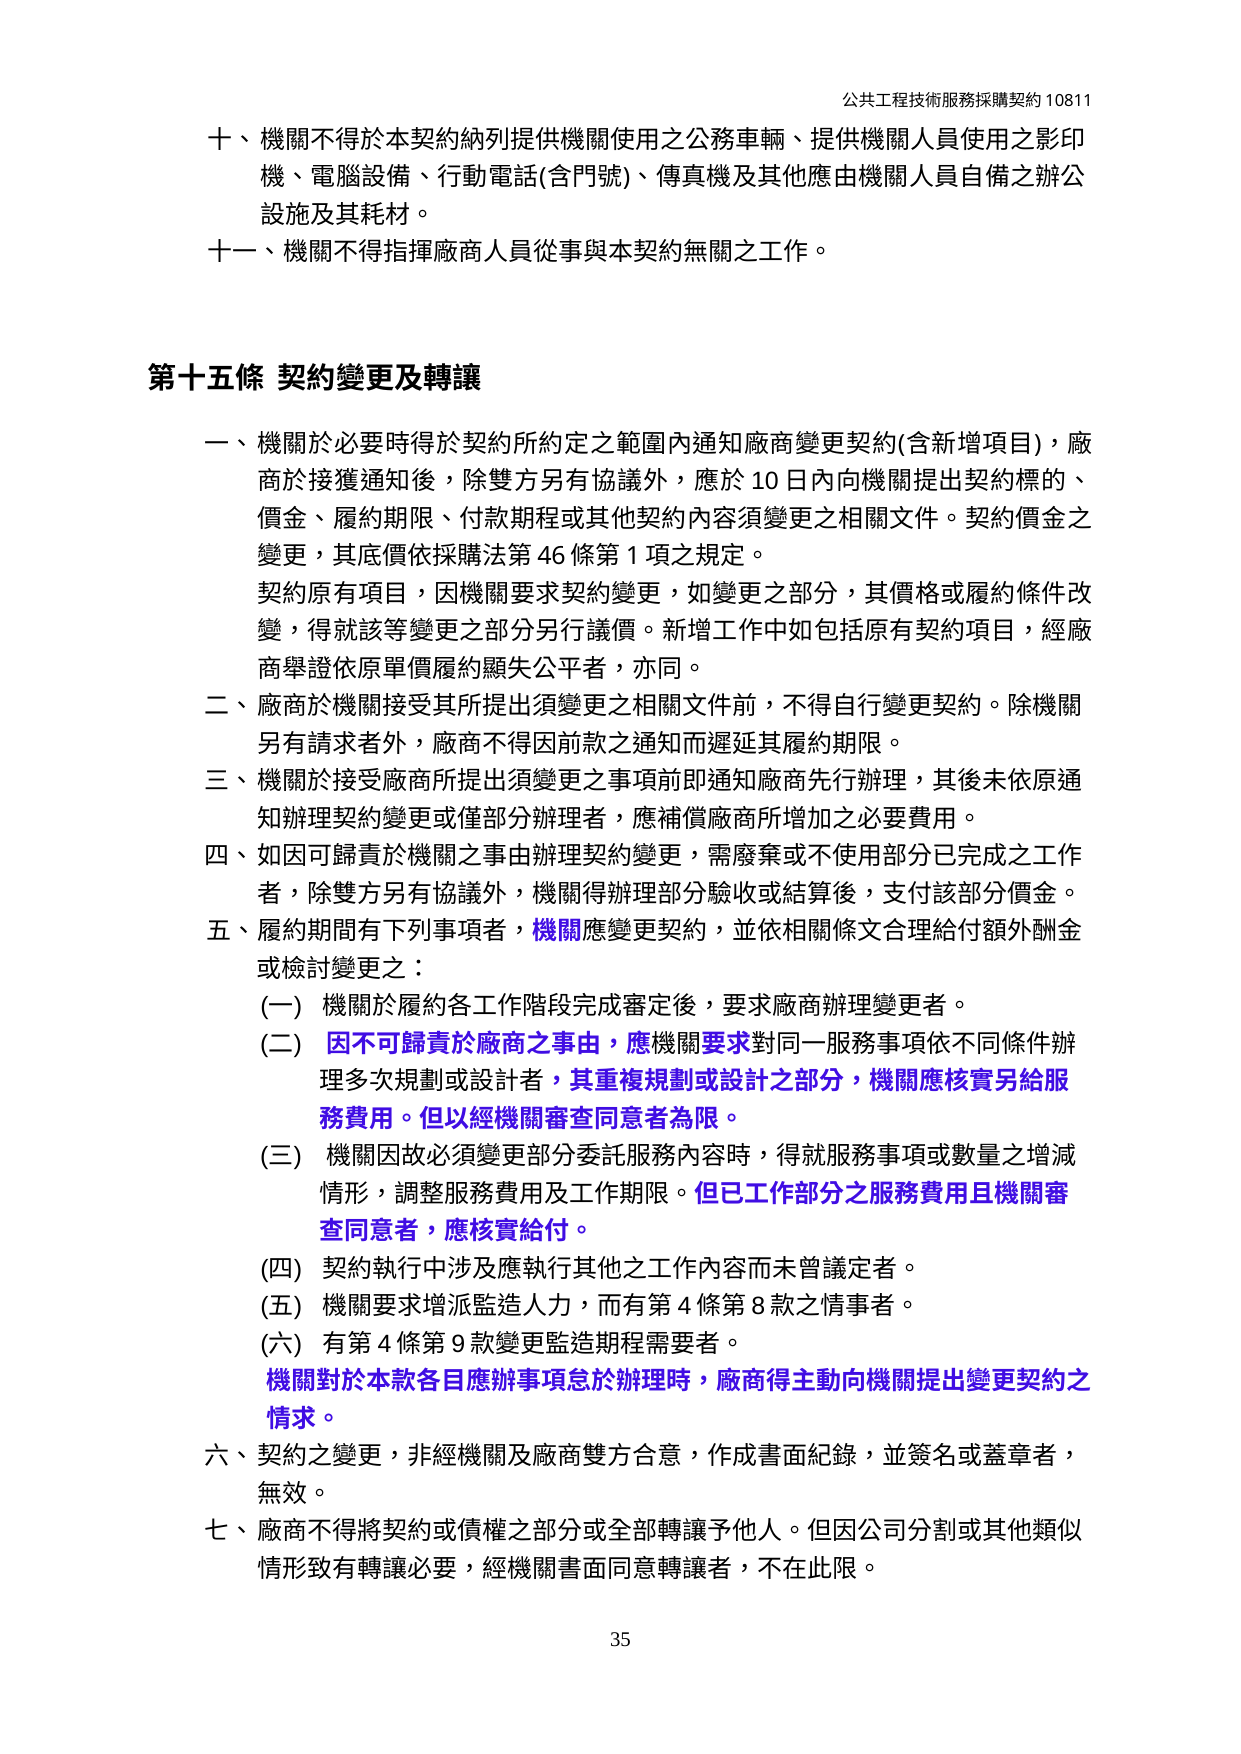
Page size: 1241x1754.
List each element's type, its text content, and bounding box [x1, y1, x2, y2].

list 廠商不得將契約或債權之部分或全部轉讓予他人。但因公司分割或其他類似情形致有轉讓必要，經機關書面同意轉讓者，不在此限。 [204, 1510, 1092, 1585]
list 機關因故必須變更部分委託服務內容時，得就服務事項或數量之增減情形，調整服務費用及工作期限。但已工作部分之服務費用且機關審查同意者，應核實給付。 [260, 1135, 1092, 1247]
list 廠商於機關接受其所提出須變更之相關文件前，不得自行變更契約。除機關另有請求者外，廠商不得因前款之通知而遲延其履約期限。 [204, 685, 1092, 760]
text 第十五條 契約變更及轉讓 [148, 306, 1092, 410]
text 機關對於本款各目應辦事項怠於辦理時，廠商得主動向機關提出變更契約之情求。 [266, 1360, 1092, 1435]
list 機關於接受廠商所提出須變更之事項前即通知廠商先行辦理，其後未依原通知辦理契約變更或僅部分辦理者，應補償廠商所增加之必要費用。 [204, 760, 1092, 835]
list 如因可歸責於機關之事由辦理契約變更，需廢棄或不使用部分已完成之工作者，除雙方另有協議外，機關得辦理部分驗收或結算後，支付該部分價金。 [204, 835, 1092, 910]
list 契約執行中涉及應執行其他之工作內容而未曾議定者。 [260, 1247, 1092, 1285]
list 機關不得於本契約納列提供機關使用之公務車輛、提供機關人員使用之影印機、電腦設備、行動電話(含門號)、傳真機及其他應由機關人員自備之辦公設施及其耗材。 [207, 118, 1087, 231]
list 機關要求增派監造人力，而有第4條第8款之情事者。 [260, 1285, 1092, 1322]
list 契約之變更，非經機關及廠商雙方合意，作成書面紀錄，並簽名或蓋章者，無效。 [204, 1435, 1092, 1510]
text 契約原有項目，因機關要求契約變更，如變更之部分，其價格或履約條件改變，得就該等變更之部分另行議價。新增工作中如包括原有契約項目，經廠商舉證依原單價履約顯失公平者，亦同。 [257, 572, 1092, 685]
list 有第4條第9款變更監造期程需要者。 [260, 1322, 1092, 1360]
list 履約期間有下列事項者，機關應變更契約，並依相關條文合理給付額外酬金或檢討變更之： [207, 910, 1092, 985]
list 機關於必要時得於契約所約定之範圍內通知廠商變更契約(含新增項目)，廠商於接獲通知後，除雙方另有協議外，應於10日內向機關提出契約標的、價金、履約期限、付款期程或其他契約內容須變更之相關文件。契約價金之變更，其底價依採購法第46條第1項之規定。 [204, 422, 1092, 572]
list 機關於履約各工作階段完成審定後，要求廠商辦理變更者。 [260, 985, 1092, 1022]
list 機關不得指揮廠商人員從事與本契約無關之工作。 [207, 231, 1087, 268]
list 因不可歸責於廠商之事由，應機關要求對同一服務事項依不同條件辦理多次規劃或設計者，其重複規劃或設計之部分，機關應核實另給服務費用。但以經機關審查同意者為限。 [260, 1022, 1092, 1135]
